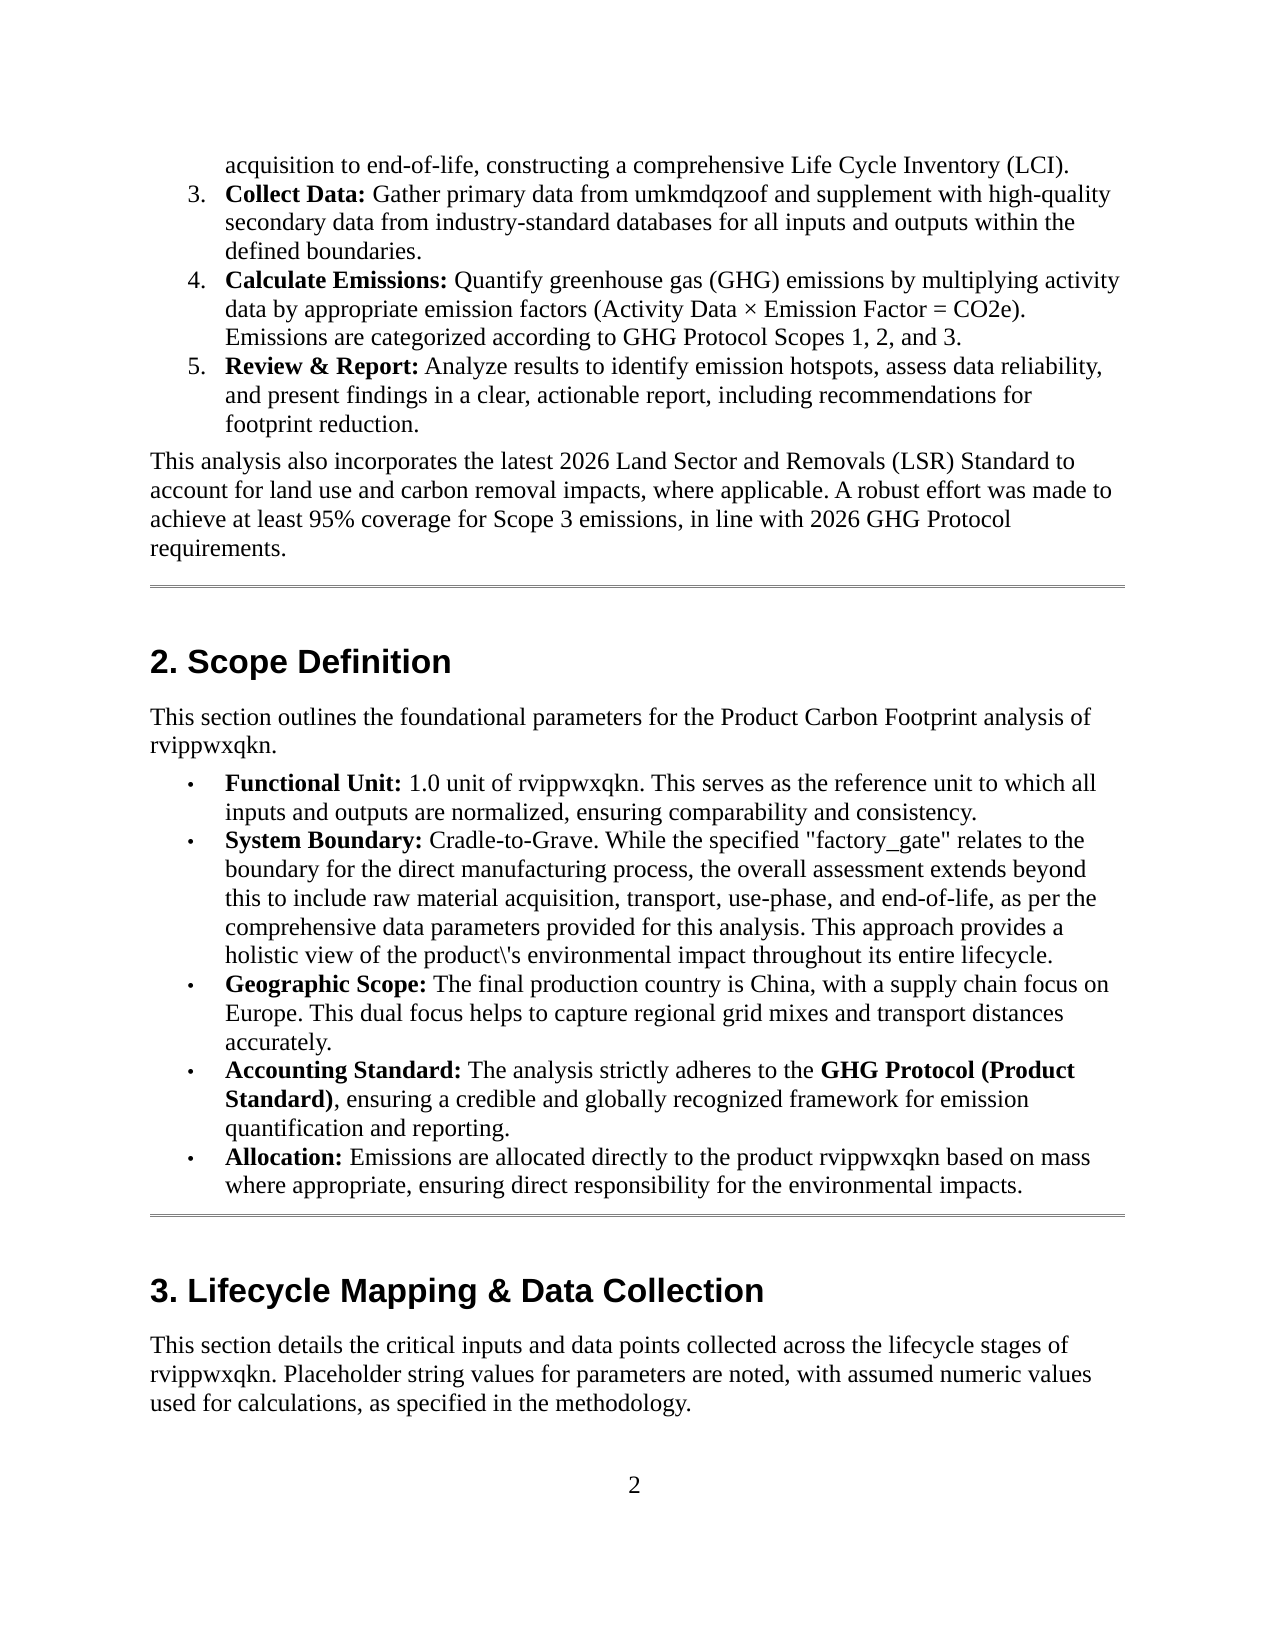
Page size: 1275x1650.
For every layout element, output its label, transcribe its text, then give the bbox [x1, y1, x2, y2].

subtitle 2. Scope Definition [150, 642, 1125, 680]
list Review & Report: Analyze results to identify emission hotspots, assess data reliability, and present findings in a clear, actionable report, including recommendations for footprint reduction. [187, 351, 1125, 437]
list Functional Unit: 1.0 unit of rvippwxqkn. This serves as the reference unit to which all inputs and outputs are normalized, ensuring comparability and consistency. [187, 768, 1125, 826]
text This section outlines the foundational parameters for the Product Carbon Footprint analysis of rvippwxqkn. [150, 702, 1125, 759]
text This analysis also incorporates the latest 2026 Land Sector and Removals (LSR) Standard to account for land use and carbon removal impacts, where applicable. A robust effort was made to achieve at least 95% coverage for Scope 3 emissions, in line with 2026 GHG Protocol requirements. [150, 446, 1125, 561]
list System Boundary: Cradle-to-Grave. While the specified "factory_gate" relates to the boundary for the direct manufacturing process, the overall assessment extends beyond this to include raw material acquisition, transport, use-phase, and end-of-life, as per the comprehensive data parameters provided for this analysis. This approach provides a holistic view of the product\'s environmental impact throughout its entire lifecycle. [187, 826, 1125, 969]
list Geographic Scope: The final production country is China, with a supply chain focus on Europe. This dual focus helps to capture regional grid mixes and transport distances accurately. [187, 969, 1125, 1056]
list Allocation: Emissions are allocated directly to the product rvippwxqkn based on mass where appropriate, ensuring direct responsibility for the environmental impacts. [187, 1142, 1125, 1199]
list acquisition to end-of-life, constructing a comprehensive Life Cycle Inventory (LCI). [187, 150, 1125, 179]
subtitle 3. Lifecycle Mapping & Data Collection [150, 1271, 1125, 1309]
list Calculate Emissions: Quantify greenhouse gas (GHG) emissions by multiplying activity data by appropriate emission factors (Activity Data × Emission Factor = CO2e). Emissions are categorized according to GHG Protocol Scopes 1, 2, and 3. [187, 265, 1125, 351]
list Collect Data: Gather primary data from umkmdqzoof and supplement with high-quality secondary data from industry-standard databases for all inputs and outputs within the defined boundaries. [187, 179, 1125, 265]
list Accounting Standard: The analysis strictly adheres to the GHG Protocol (Product Standard), ensuring a credible and globally recognized framework for emission quantification and reporting. [187, 1056, 1125, 1142]
text This section details the critical inputs and data points collected across the lifecycle stages of rvippwxqkn. Placeholder string values for parameters are noted, with assumed numeric values used for calculations, as specified in the methodology. [150, 1331, 1125, 1417]
